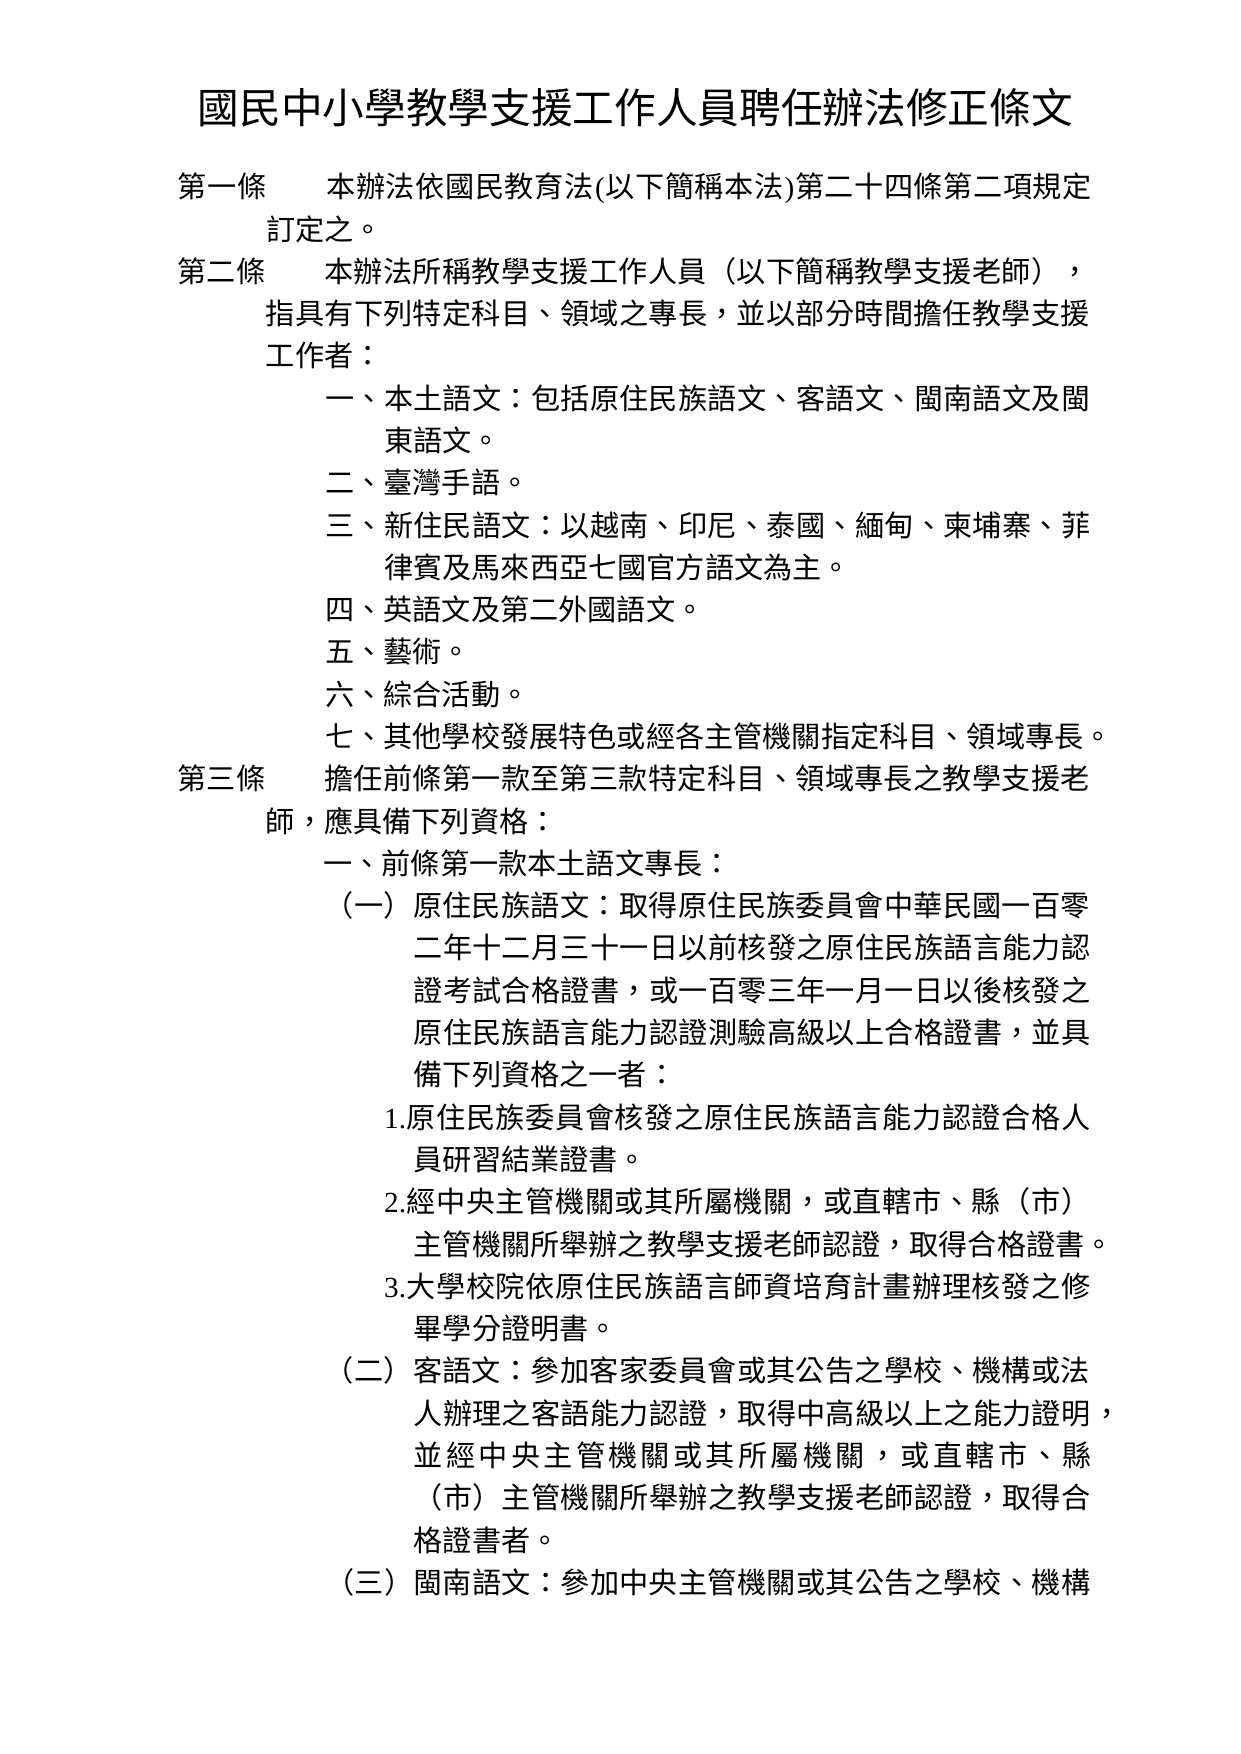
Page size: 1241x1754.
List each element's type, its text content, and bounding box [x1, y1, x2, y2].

text 一、前條第一款本土語文專長： [177, 840, 1092, 883]
text （一）原住民族語文：取得原住民族委員會中華民國一百零二年十二月三十一日以前核發之原住民族語言能力認證考試合格證書，或一百零三年一月一日以後核發之原住民族語言能力認證測驗高級以上合格證書，並具備下列資格之一者： [207, 883, 1092, 1094]
text 2.經中央主管機關或其所屬機關，或直轄市、縣（市）主管機關所舉辦之教學支援老師認證，取得合格證書。 [384, 1179, 1092, 1263]
text 五、藝術。 [325, 629, 1092, 671]
text 一、本土語文：包括原住民族語文、客語文、閩南語文及閩東語文。 [325, 375, 1092, 460]
text 六、綜合活動。 [325, 671, 1092, 713]
text 三、新住民語文：以越南、印尼、泰國、緬甸、柬埔寨、菲律賓及馬來西亞七國官方語文為主。 [325, 502, 1092, 587]
text 國民中小學教學支援工作人員聘任辦法修正條文 [177, 75, 1092, 135]
text 第二條 本辦法所稱教學支援工作人員（以下簡稱教學支援老師），指具有下列特定科目、領域之專長，並以部分時間擔任教學支援工作者： [177, 248, 1092, 375]
text 1.原住民族委員會核發之原住民族語言能力認證合格人員研習結業證書。 [384, 1094, 1092, 1179]
text 七、其他學校發展特色或經各主管機關指定科目、領域專長。 [325, 713, 1092, 756]
text 3.大學校院依原住民族語言師資培育計畫辦理核發之修畢學分證明書。 [384, 1263, 1092, 1348]
text 二、臺灣手語。 [325, 460, 1092, 502]
text （三）閩南語文：參加中央主管機關或其公告之學校、機構或法人辦理之閩南語能力認證，取得中高級以上之能力證明，並經中央主管機關或其所屬機關，或直轄市、縣（市）主管機關所舉辦之教學支援老師認證，取得合格證書者。 [325, 1559, 1092, 1602]
text 第三條 擔任前條第一款至第三款特定科目、領域專長之教學支援老師，應具備下列資格： [177, 756, 1092, 840]
text 四、英語文及第二外國語文。 [325, 587, 1092, 629]
text （二）客語文：參加客家委員會或其公告之學校、機構或法人辦理之客語能力認證，取得中高級以上之能力證明，並經中央主管機關或其所屬機關，或直轄市、縣（市）主管機關所舉辦之教學支援老師認證，取得合格證書者。 [207, 1348, 1092, 1559]
text 第一條 本辦法依國民教育法(以下簡稱本法)第二十四條第二項規定訂定之。 [177, 164, 1092, 248]
